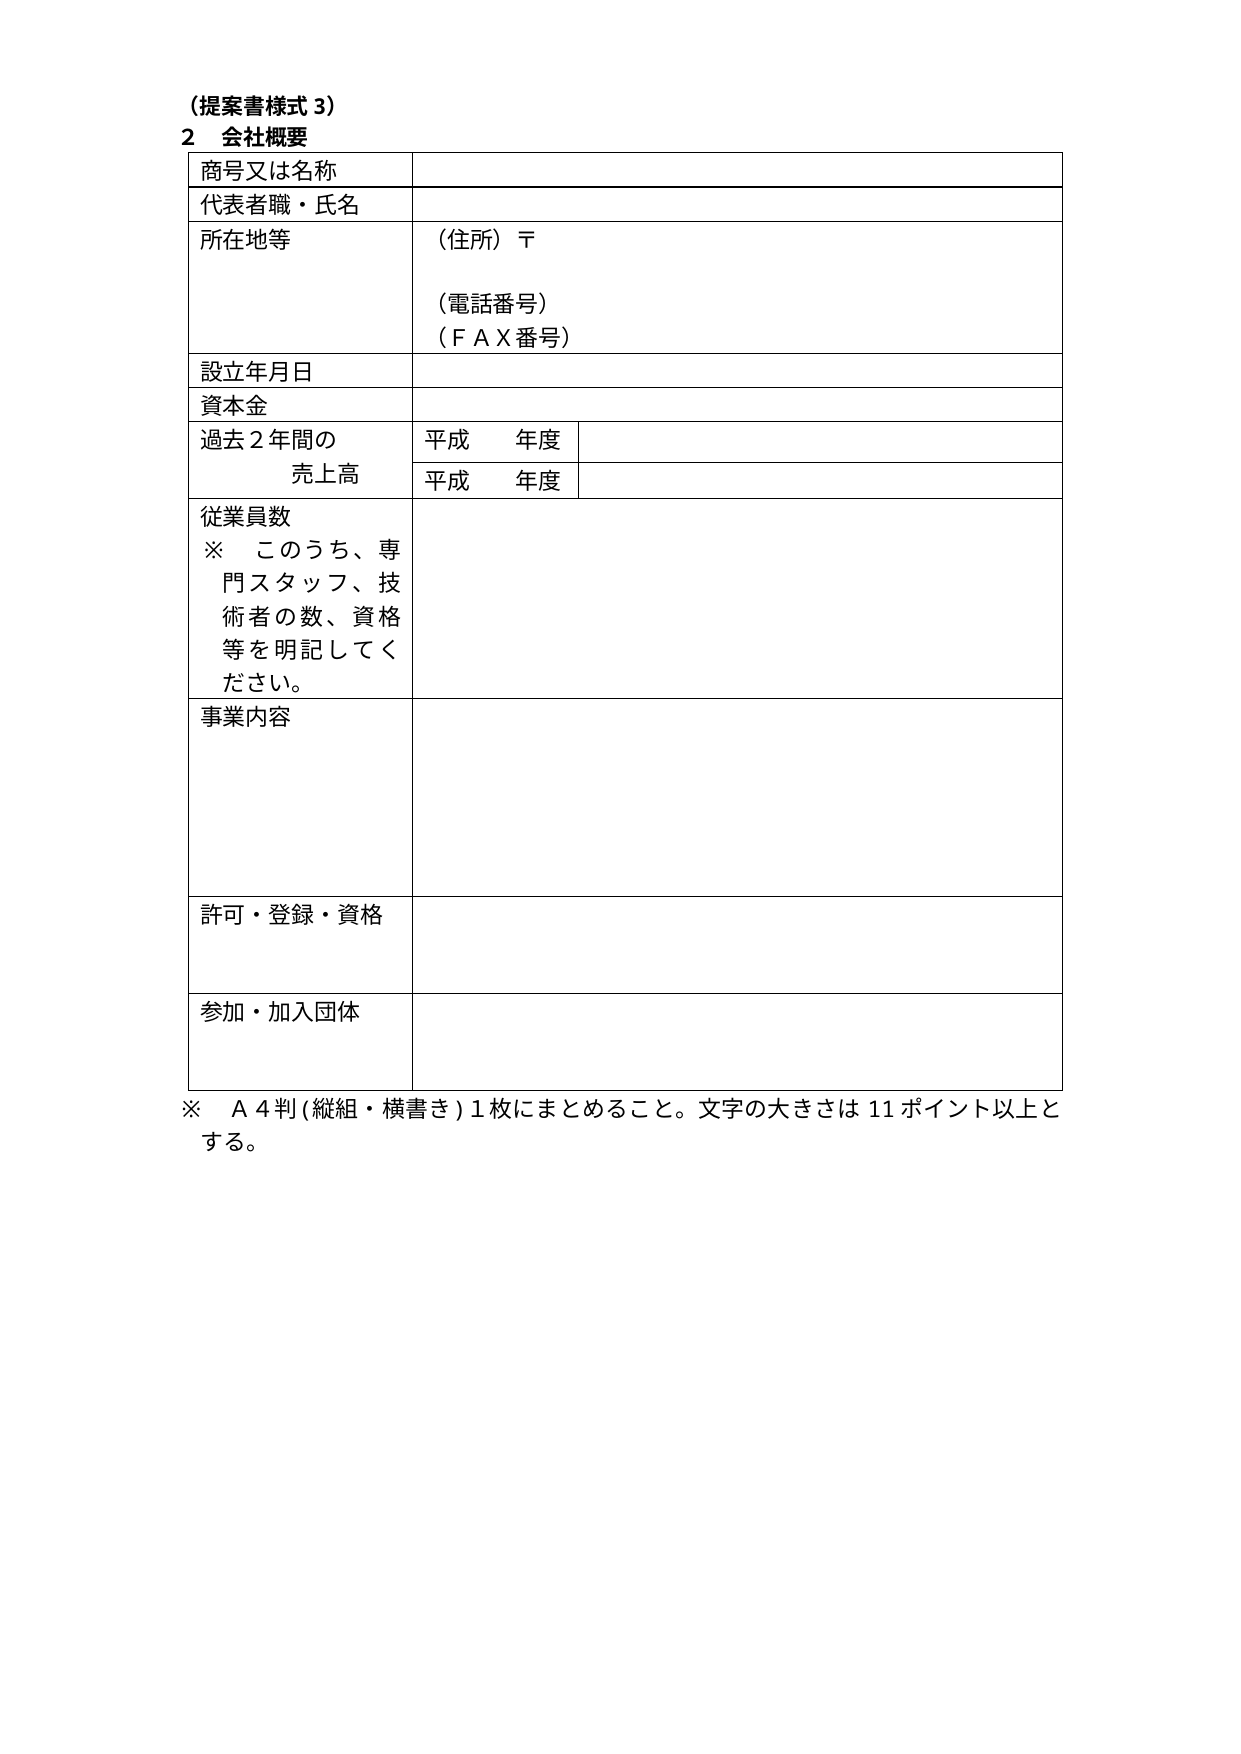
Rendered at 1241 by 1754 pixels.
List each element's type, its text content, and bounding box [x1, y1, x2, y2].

table_cell 事業内容 [189, 699, 412, 896]
table_cell [579, 422, 1062, 462]
table_cell 設立年月日 [189, 354, 412, 387]
table_cell 所在地等 [189, 222, 412, 353]
text （提案書様式3） [177, 89, 1063, 120]
table_cell [413, 354, 1062, 387]
table_cell [413, 897, 1062, 993]
table_cell [413, 499, 1062, 698]
table_cell [413, 188, 1062, 221]
table_cell 許可・登録・資格 [189, 897, 412, 993]
table_header 商号又は名称 [189, 153, 412, 186]
table_cell [579, 463, 1062, 498]
table_cell 平成 年度 [413, 463, 578, 498]
table_cell [413, 699, 1062, 896]
table_header [413, 153, 1062, 186]
table_cell 資本金 [189, 388, 412, 421]
table_cell 過去２年間の 売上高 [189, 422, 412, 498]
table_cell 平成 年度 [413, 422, 578, 462]
table_cell （住所）〒 （電話番号） （ＦＡＸ番号） [413, 222, 1062, 353]
table_cell 参加・加入団体 [189, 994, 412, 1089]
table_cell 代表者職・氏名 [189, 188, 412, 221]
table_cell [413, 994, 1062, 1089]
table_cell 従業員数 ※ このうち、専門スタッフ、技術者の数、資格等を明記してください。 [189, 499, 412, 698]
table_cell [413, 388, 1062, 421]
text ２ 会社概要 [177, 120, 1063, 152]
text ※ Ａ４判(縦組・横書き)１枚にまとめること。文字の大きさは11ポイント以上とする。 [177, 1091, 1063, 1157]
